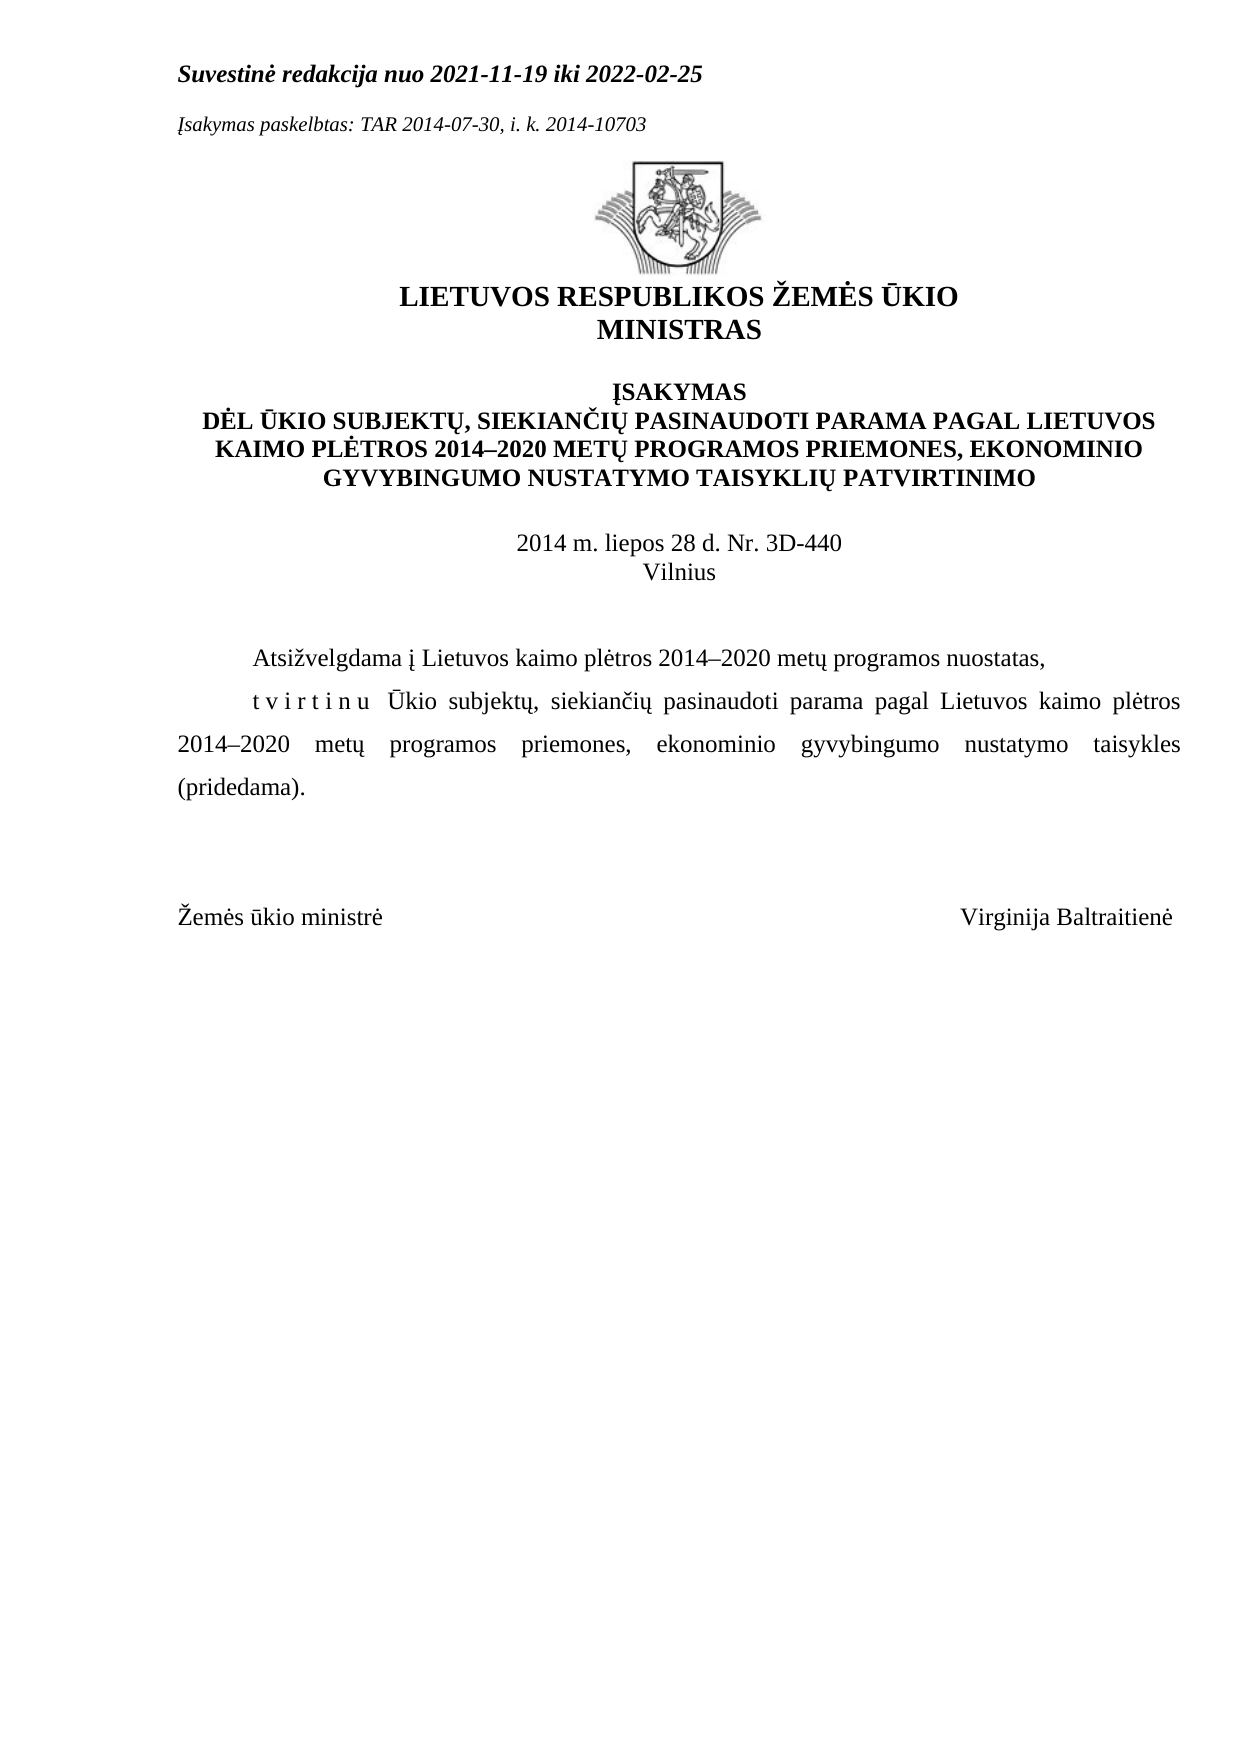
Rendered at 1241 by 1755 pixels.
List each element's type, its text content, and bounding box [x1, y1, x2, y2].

text Vilnius [177, 557, 1181, 586]
text tvirtinu Ūkio subjektų, siekiančių pasinaudoti parama pagal Lietuvos kaimo plėtros 2014–2020 metų programos priemones, ekonominio gyvybingumo nustatymo taisykles (pridedama). [177, 686, 1181, 801]
text ĮSAKYMAS [177, 377, 1181, 406]
text 2014 m. liepos 28 d. Nr. 3D-440 [177, 528, 1181, 557]
text Suvestinė redakcija nuo 2021-11-19 iki 2022-02-25 [177, 59, 1181, 88]
text Žemės ūkio ministrė Virginija Baltraitienė [177, 902, 1181, 931]
text MINISTRAS [177, 312, 1181, 346]
text LIETUVOS RESPUBLIKOS ŽEMĖS ŪKIO [177, 279, 1181, 312]
text Atsižvelgdama į Lietuvos kaimo plėtros 2014–2020 metų programos nuostatas, [177, 643, 1181, 672]
text DĖL ŪKIO SUBJEKTŲ, SIEKIANČIŲ PASINAUDOTI PARAMA PAGAL LIETUVOS KAIMO PLĖTROS 2014–2020 METŲ PROGRAMOS PRIEMONES, EKONOMINIO GYVYBINGUMO NUSTATYMO TAISYKLIŲ PATVIRTINIMO [177, 406, 1181, 492]
text Įsakymas paskelbtas: TAR 2014-07-30, i. k. 2014-10703 [177, 112, 1181, 136]
